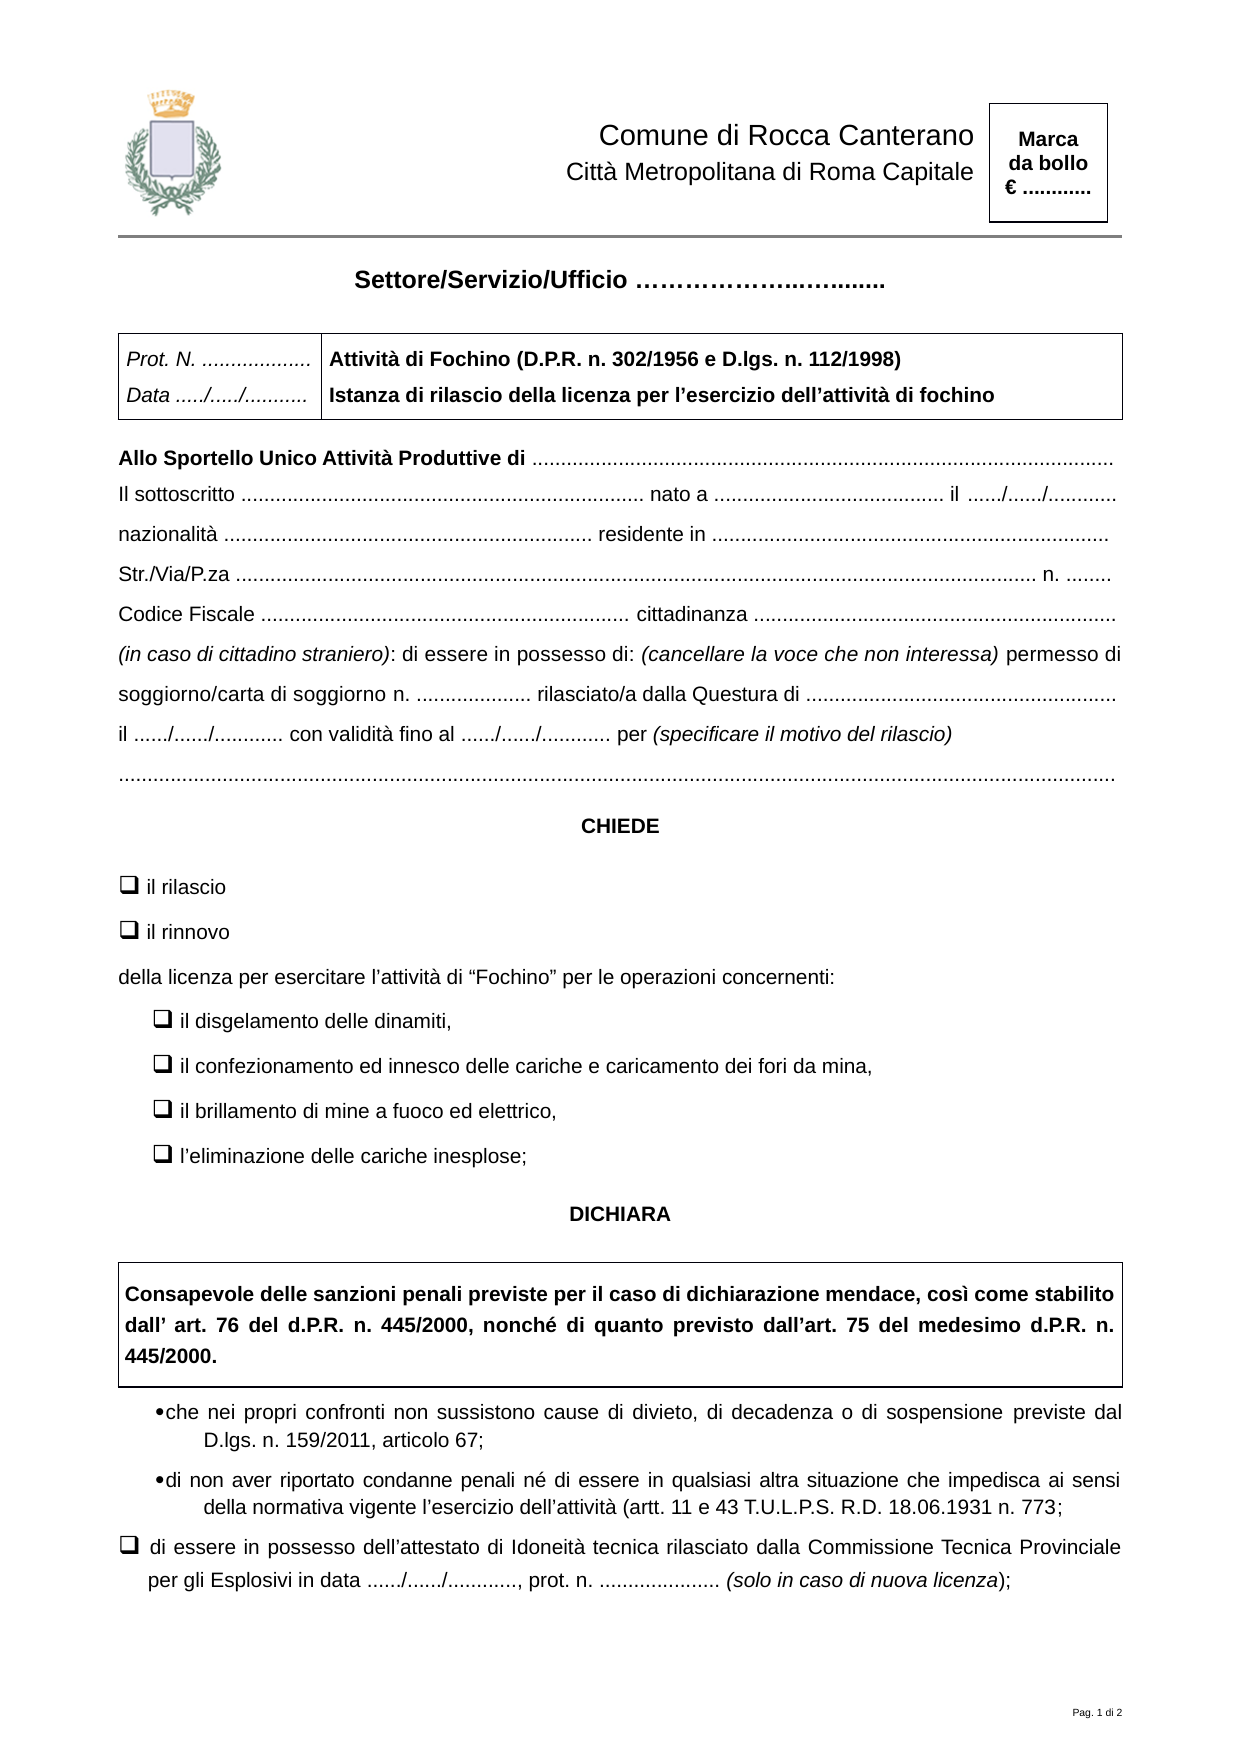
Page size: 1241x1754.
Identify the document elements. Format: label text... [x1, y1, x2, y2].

picture [122, 185, 224, 219]
list che nei propri confronti non sussistono cause di divieto, di decadenza o di sospensione previste dal D.lgs. n. 159/2011, articolo 67; [156, 1400, 1122, 1452]
text (in caso di cittadino straniero): di essere in possesso di: (cancellare la voce che non interessa) permesso di [118, 642, 1122, 666]
picture [122, 87, 224, 118]
text ............................................................................................................................................................................. [118, 762, 1122, 786]
text DICHIARA [118, 1201, 1122, 1225]
list di non aver riportato condanne penali né di essere in qualsiasi altra situazione che impedisca ai sensi della normativa vigente l’esercizio dell’attività (artt. 11 e 43 T.U.L.P.S. R.D. 18.06.1931 n. 773; [156, 1468, 1122, 1519]
text  il rinnovo [118, 920, 1122, 945]
text soggiorno/carta di soggiorno n. .................... rilasciato/a dalla Questura di ...................................................... [118, 682, 1122, 706]
table_header Marca da bollo € ............ [990, 104, 1107, 221]
text  il brillamento di mine a fuoco ed elettrico, [152, 1099, 1122, 1124]
text Str./Via/P.za ........................................................................................................................................... n. ........ [118, 562, 1122, 586]
text Codice Fiscale ................................................................ cittadinanza ............................................................... [118, 602, 1122, 626]
text nazionalità ................................................................ residente in ..................................................................... [118, 522, 1122, 546]
text Allo Sportello Unico Attività Produttive di ..................................................................................................... [118, 445, 1122, 469]
text Città Metropolitana di Roma Capitale [118, 157, 989, 185]
text Comune di Rocca Canterano [118, 118, 989, 152]
text della licenza per esercitare l’attività di “Fochino” per le operazioni concernenti: [118, 965, 1122, 989]
picture [122, 152, 224, 157]
text  di essere in possesso dell’attestato di Idoneità tecnica rilasciato dalla Commissione Tecnica Provinciale per gli Esplosivi in data ....../....../............, prot. n. ..................... (solo in caso di nuova licenza); [118, 1535, 1122, 1591]
text il ....../....../............ con validità fino al ....../....../............ per (specificare il motivo del rilascio) [118, 722, 1122, 746]
table_header Attività di Fochino (D.P.R. n. 302/1956 e D.lgs. n. 112/1998) Istanza di rilascio della licenza per l’esercizio dell’attività di fochino [322, 334, 1122, 419]
text CHIEDE [118, 814, 1122, 838]
table_header Consapevole delle sanzioni penali previste per il caso di dichiarazione mendace, così come stabilito dall’ art. 76 del d.P.R. n. 445/2000, nonché di quanto previsto dall’art. 75 del medesimo d.P.R. n. 445/2000. [119, 1263, 1122, 1386]
text  il rilascio [118, 875, 1122, 900]
text  il confezionamento ed innesco delle cariche e caricamento dei fori da mina, [152, 1054, 1122, 1079]
text Il sottoscritto ...................................................................... nato a ........................................ il ....../....../............ [118, 482, 1122, 506]
text  l’eliminazione delle cariche inesplose; [152, 1144, 1122, 1169]
table_header Prot. N. ................... Data ...../...../........... [119, 334, 321, 419]
text  il disgelamento delle dinamiti, [152, 1009, 1122, 1034]
text Settore/Servizio/Ufficio ………………...…........ [118, 265, 1122, 293]
